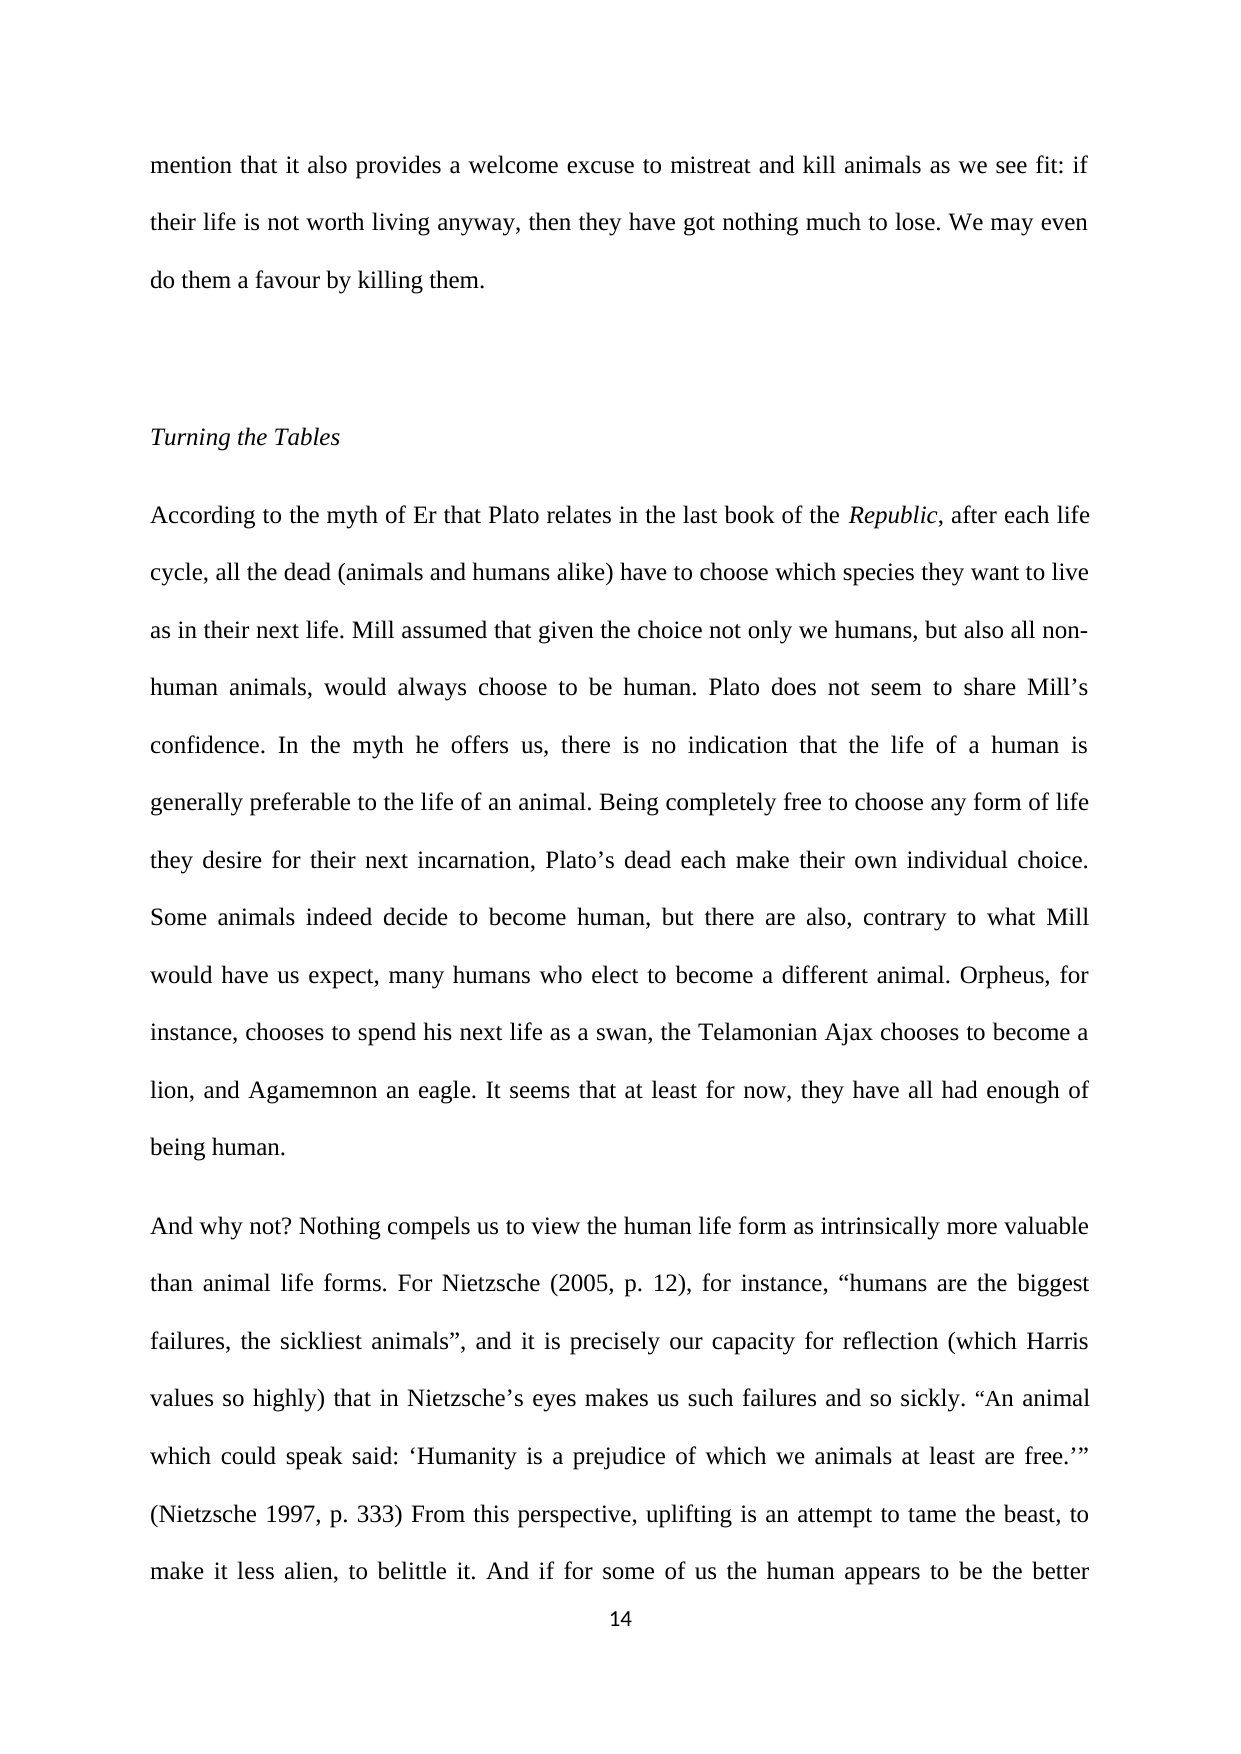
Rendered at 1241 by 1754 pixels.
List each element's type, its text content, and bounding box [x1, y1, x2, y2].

text According to the myth of Er that Plato relates in the last book of the Republic, after each life cycle, all the dead (animals and humans alike) have to choose which species they want to live as in their next life. Mill assumed that given the choice not only we humans, but also all non-human animals, would always choose to be human. Plato does not seem to share Mill’s confidence. In the myth he offers us, there is no indication that the life of a human is generally preferable to the life of an animal. Being completely free to choose any form of life they desire for their next incarnation, Plato’s dead each make their own individual choice. Some animals indeed decide to become human, but there are also, contrary to what Mill would have us expect, many humans who elect to become a different animal. Orpheus, for instance, chooses to spend his next life as a swan, the Telamonian Ajax chooses to become a lion, and Agamemnon an eagle. It seems that at least for now, they have all had enough of being human. [150, 500, 1090, 1161]
text And why not? Nothing compels us to view the human life form as intrinsically more valuable than animal life forms. For Nietzsche (2005, p. 12), for instance, “humans are the biggest failures, the sickliest animals”, and it is precisely our capacity for reflection (which Harris values so highly) that in Nietzsche’s eyes makes us such failures and so sickly. “An animal which could speak said: ‘Humanity is a prejudice of which we animals at least are free.’” (Nietzsche 1997, p. 333) From this perspective, uplifting is an attempt to tame the beast, to make it less alien, to belittle it. And if for some of us the human appears to be the better [150, 1211, 1090, 1585]
text Turning the Tables [150, 422, 1090, 450]
text mention that it also provides a welcome excuse to mistreat and kill animals as we see fit: if their life is not worth living anyway, then they have got nothing much to lose. We may even do them a favour by killing them. [150, 150, 1090, 294]
